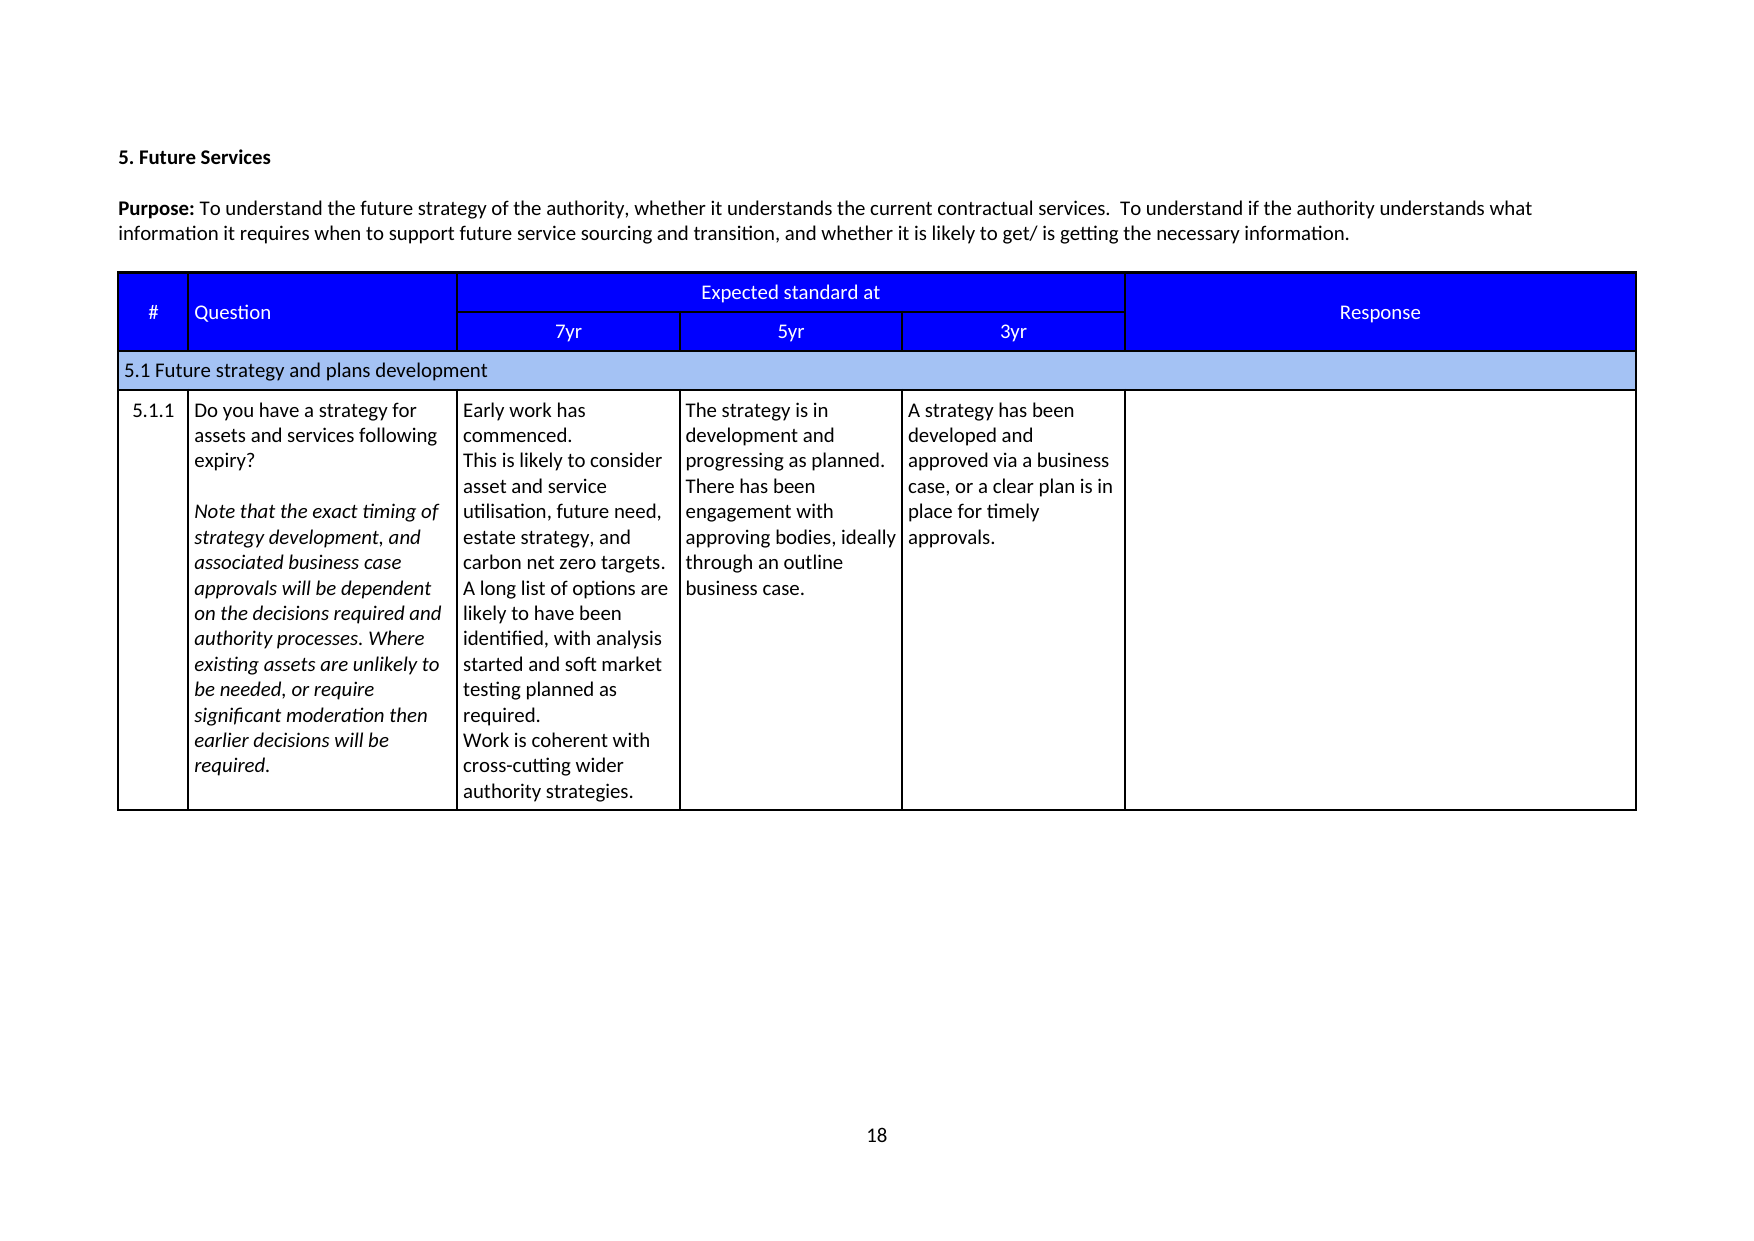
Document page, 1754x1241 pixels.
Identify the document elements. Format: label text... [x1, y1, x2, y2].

table_cell 5yr [681, 313, 901, 350]
table_cell The strategy is in development and progressing as planned. There has been engagement with approving bodies, ideally through an outline business case. [681, 391, 901, 809]
table_cell A strategy has been developed and approved via a business case, or a clear plan is in place for timely approvals. [903, 391, 1124, 809]
table_cell 7yr [458, 313, 679, 350]
table_header Question [189, 274, 456, 350]
table_cell Do you have a strategy for assets and services following expiry? Note that the exact timing of strategy development, and associated business case approvals will be dependent on the decisions required and authority processes. Where existing assets are unlikely to be needed, or require significant moderation then earlier decisions will be required. [189, 391, 456, 809]
table_cell 5.1.1 [119, 391, 187, 809]
text 5. Future Services [118, 144, 1636, 170]
table_cell 3yr [903, 313, 1124, 350]
table_header Response [1126, 274, 1635, 350]
table_cell 5.1 Future strategy and plans development [119, 352, 1635, 389]
table_cell [1126, 391, 1635, 809]
table_header Expected standard at [458, 274, 1124, 311]
table_header # [119, 274, 187, 350]
text Purpose: To understand the future strategy of the authority, whether it understands the current contractual services. To understand if the authority understands what information it requires when to support future service sourcing and transition, and whether it is likely to get/ is getting the necessary information. [118, 195, 1636, 246]
table_cell Early work has commenced. This is likely to consider asset and service utilisation, future need, estate strategy, and carbon net zero targets. A long list of options are likely to have been identified, with analysis started and soft market testing planned as required. Work is coherent with cross-cutting wider authority strategies. [458, 391, 679, 809]
